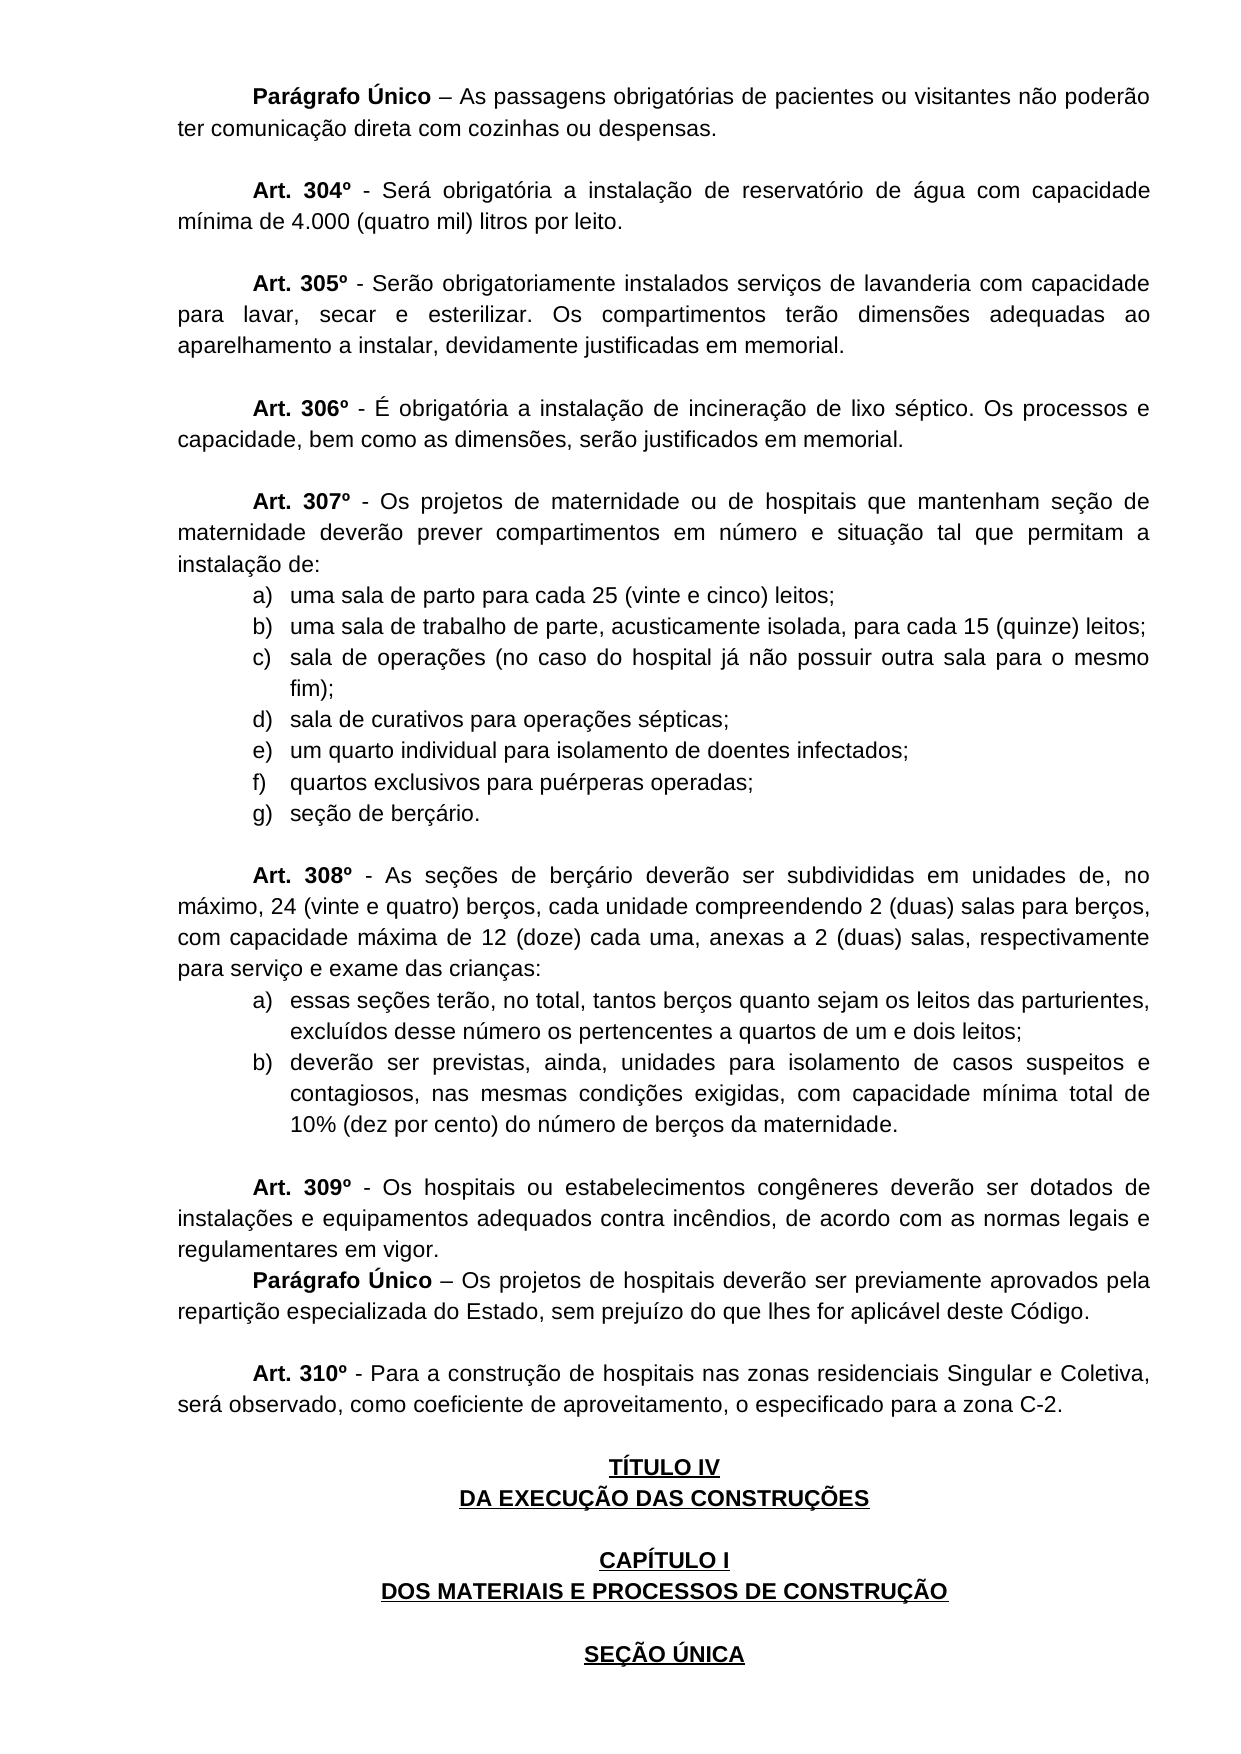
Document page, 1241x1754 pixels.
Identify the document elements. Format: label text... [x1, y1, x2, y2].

text Art. 306º - É obrigatória a instalação de incineração de lixo séptico. Os processos e capacidade, bem como as dimensões, serão justificados em memorial. [177, 394, 1152, 452]
list deverão ser previstas, ainda, unidades para isolamento de casos suspeitos e contagiosos, nas mesmas condições exigidas, com capacidade mínima total de 10% (dez por cento) do número de berços da maternidade. [252, 1048, 1152, 1138]
list uma sala de parto para cada 25 (vinte e cinco) leitos; [252, 581, 1152, 608]
text Art. 308º - As seções de berçário deverão ser subdivididas em unidades de, no máximo, 24 (vinte e quatro) berços, cada unidade compreendendo 2 (duas) salas para berços, com capacidade máxima de 12 (doze) cada uma, anexas a 2 (duas) salas, respectivamente para serviço e exame das crianças: [177, 861, 1152, 982]
list sala de curativos para operações sépticas; [252, 706, 1152, 733]
text Art. 307º - Os projetos de maternidade ou de hospitais que mantenham seção de maternidade deverão prever compartimentos em número e situação tal que permitam a instalação de: [177, 488, 1152, 577]
list seção de berçário. [252, 799, 1152, 826]
list sala de operações (no caso do hospital já não possuir outra sala para o mesmo fim); [252, 643, 1152, 702]
text Parágrafo Único – As passagens obrigatórias de pacientes ou visitantes não poderão ter comunicação direta com cozinhas ou despensas. [177, 83, 1152, 141]
text CAPÍTULO I [177, 1547, 1152, 1574]
text Art. 304º - Será obrigatória a instalação de reservatório de água com capacidade mínima de 4.000 (quatro mil) litros por leito. [177, 176, 1152, 234]
text DOS MATERIAIS E PROCESSOS DE CONSTRUÇÃO [177, 1578, 1152, 1605]
text Parágrafo Único – Os projetos de hospitais deverão ser previamente aprovados pela repartição especializada do Estado, sem prejuízo do que lhes for aplicável deste Código. [177, 1266, 1152, 1324]
list essas seções terão, no total, tantos berços quanto sejam os leitos das parturientes, excluídos desse número os pertencentes a quartos de um e dois leitos; [252, 986, 1152, 1044]
list quartos exclusivos para puérperas operadas; [252, 768, 1152, 795]
text TÍTULO IV [177, 1453, 1152, 1480]
text SEÇÃO ÚNICA [177, 1640, 1152, 1667]
text Art. 309º - Os hospitais ou estabelecimentos congêneres deverão ser dotados de instalações e equipamentos adequados contra incêndios, de acordo com as normas legais e regulamentares em vigor. [177, 1173, 1152, 1262]
text Art. 305º - Serão obrigatoriamente instalados serviços de lavanderia com capacidade para lavar, secar e esterilizar. Os compartimentos terão dimensões adequadas ao aparelhamento a instalar, devidamente justificadas em memorial. [177, 269, 1152, 359]
list uma sala de trabalho de parte, acusticamente isolada, para cada 15 (quinze) leitos; [252, 612, 1152, 639]
list um quarto individual para isolamento de doentes infectados; [252, 737, 1152, 764]
text DA EXECUÇÃO DAS CONSTRUÇÕES [177, 1484, 1152, 1511]
text Art. 310º - Para a construção de hospitais nas zonas residenciais Singular e Coletiva, será observado, como coeficiente de aproveitamento, o especificado para a zona C-2. [177, 1360, 1152, 1418]
